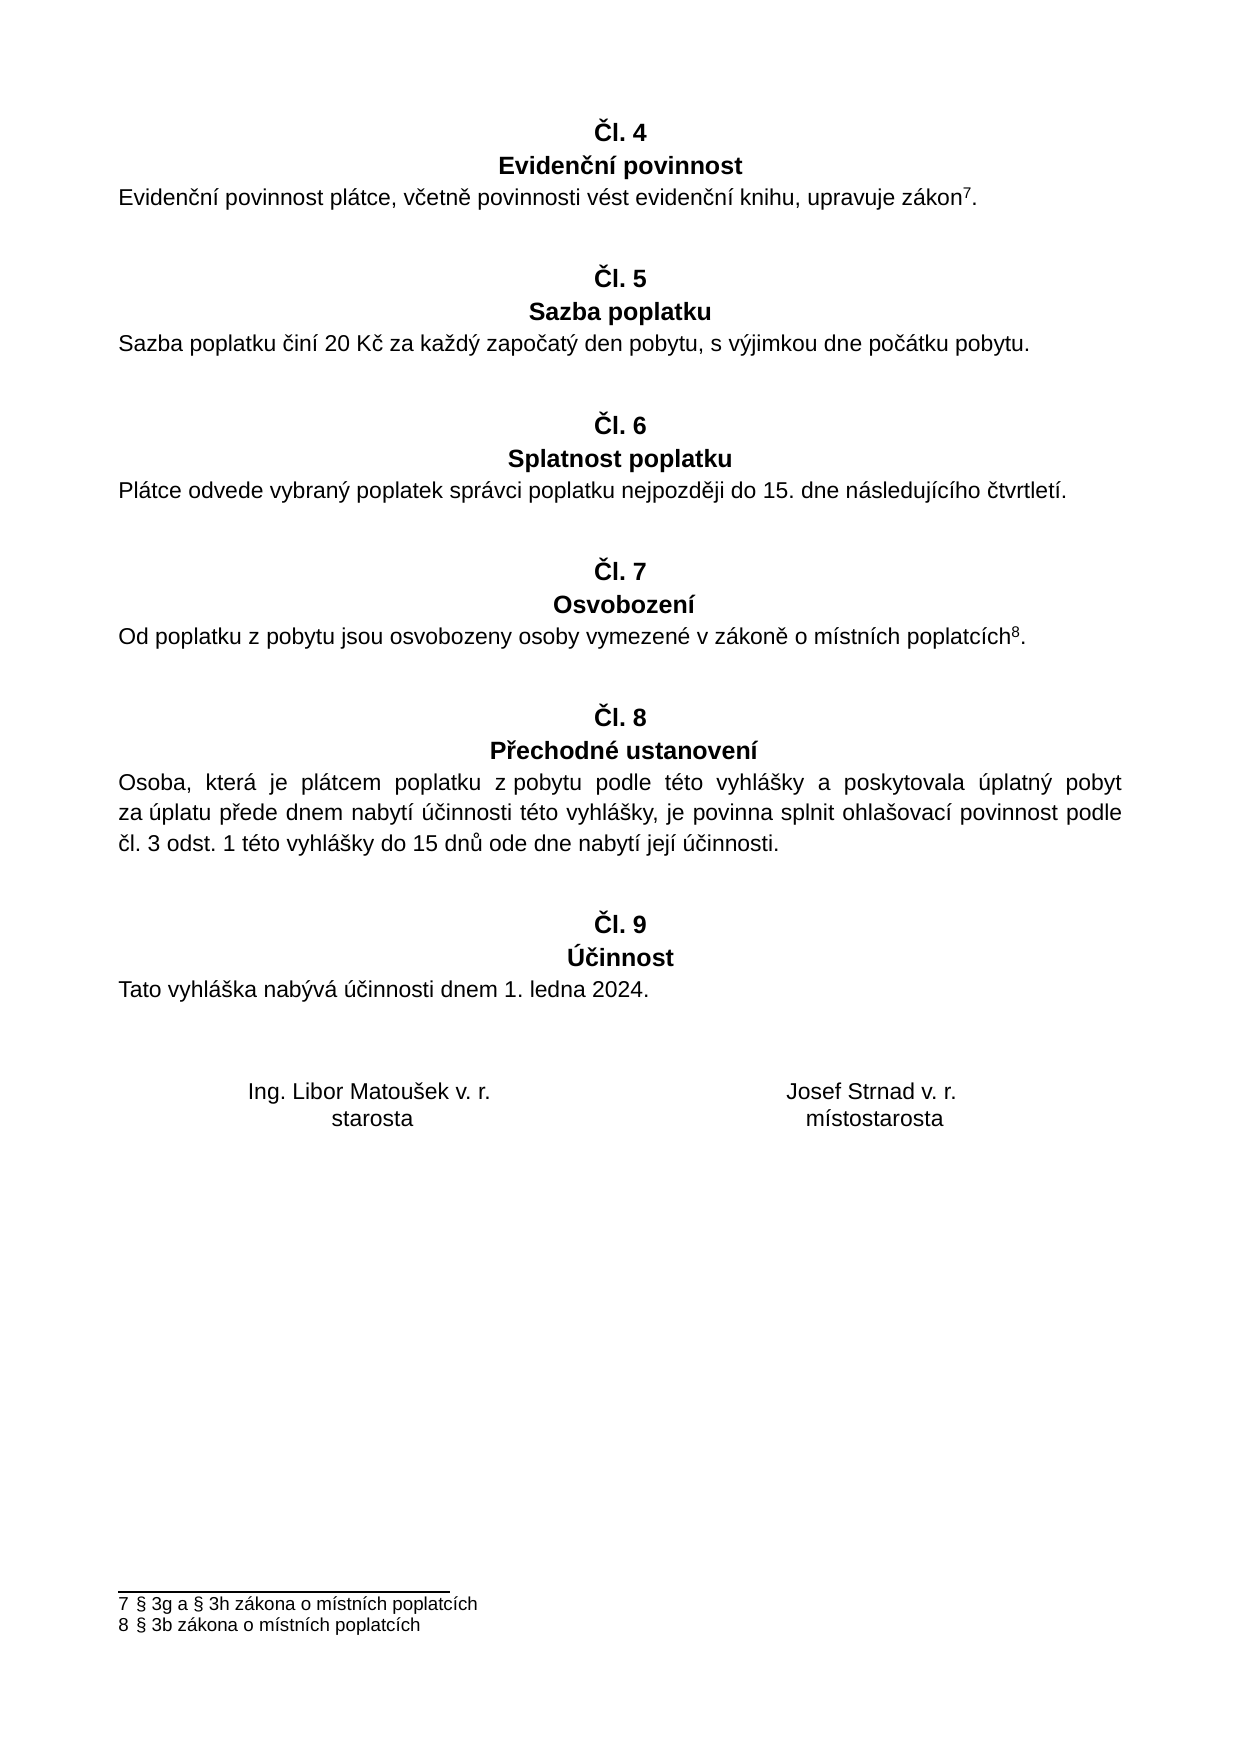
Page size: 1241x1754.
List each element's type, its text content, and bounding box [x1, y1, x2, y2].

text Tato vyhláška nabývá účinnosti dnem 1. ledna 2024. [118, 976, 1122, 1002]
text § 3b zákona o místních poplatcích [118, 1614, 1122, 1635]
table_cell [118, 1137, 620, 1255]
subtitle Čl. 5 Sazba poplatku [118, 264, 1122, 326]
text Plátce odvede vybraný poplatek správci poplatku nejpozději do 15. dne následujícího čtvrtletí. [118, 477, 1122, 503]
subtitle Čl. 4 Evidenční povinnost [118, 118, 1122, 180]
text § 3g a § 3h zákona o místních poplatcích [118, 1592, 1122, 1614]
text Evidenční povinnost plátce, včetně povinnosti vést evidenční knihu, upravuje zákon. [118, 184, 1122, 211]
text Osoba, která je plátcem poplatku z pobytu podle této vyhlášky a poskytovala úplatný pobyt za úplatu přede dnem nabytí účinnosti této vyhlášky, je povinna splnit ohlašovací povinnost podle čl. 3 odst. 1 této vyhlášky do 15 dnů ode dne nabytí její účinnosti. [118, 769, 1122, 856]
table_header Josef Strnad v. r. místostarosta [620, 1019, 1122, 1137]
subtitle Čl. 7 Osvobození [118, 557, 1122, 619]
subtitle Čl. 6 Splatnost poplatku [118, 411, 1122, 472]
text Od poplatku z pobytu jsou osvobozeny osoby vymezené v zákoně o místních poplatcích. [118, 623, 1122, 649]
subtitle Čl. 8 Přechodné ustanovení [118, 703, 1122, 765]
table_cell [620, 1137, 1122, 1255]
table_header Ing. Libor Matoušek v. r. starosta [118, 1019, 620, 1137]
text Sazba poplatku činí 20 Kč za každý započatý den pobytu, s výjimkou dne počátku pobytu. [118, 330, 1122, 357]
subtitle Čl. 9 Účinnost [118, 910, 1122, 972]
